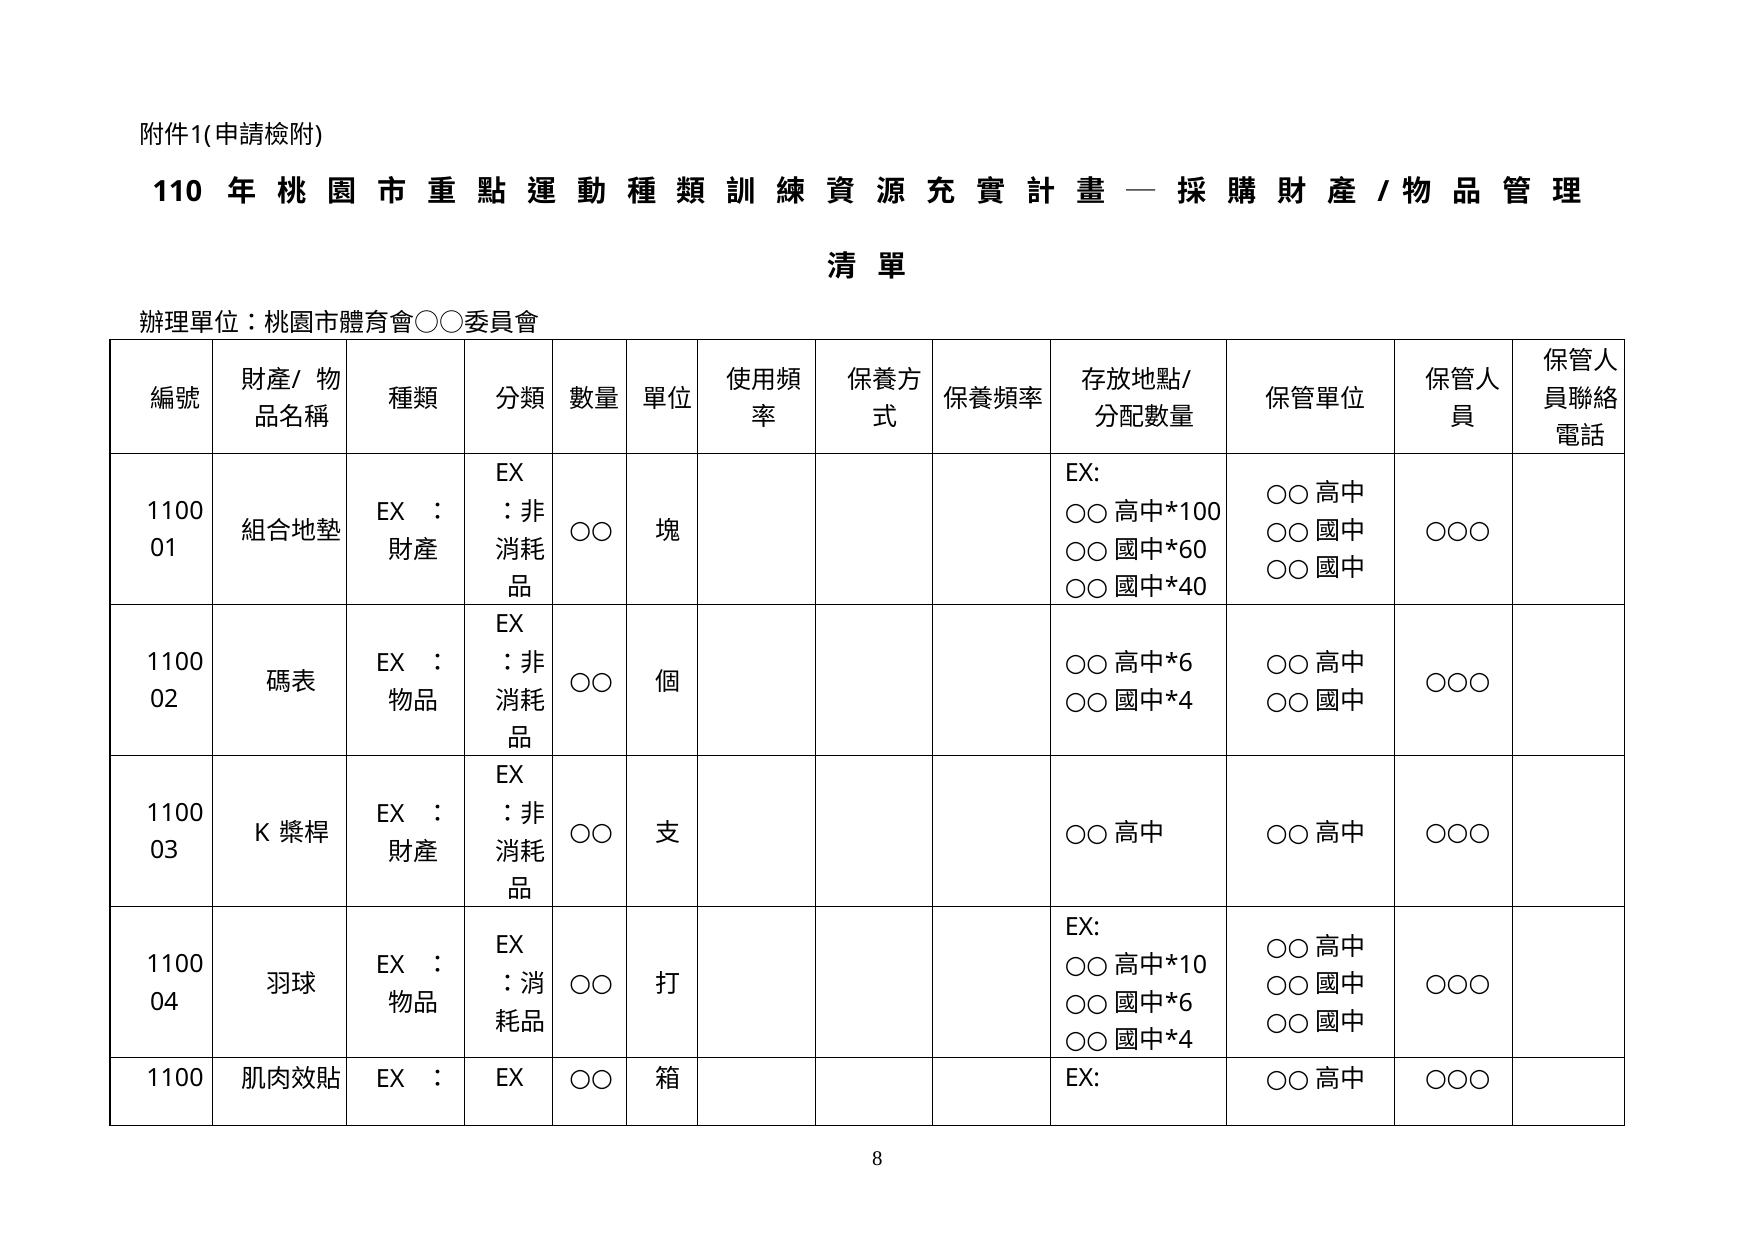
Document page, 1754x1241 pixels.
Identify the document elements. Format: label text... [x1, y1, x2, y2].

table_cell ○○高中 ○○國中 ○○國中 [1227, 454, 1394, 603]
table_cell 碼表 [213, 605, 346, 754]
table_cell [816, 1058, 932, 1125]
table_cell ○○高中*6 ○○國中*4 [1051, 605, 1226, 754]
table_cell [1513, 907, 1624, 1057]
table_cell ○○高中 [1227, 756, 1394, 906]
table_cell [1513, 1058, 1624, 1125]
table_header 保養頻率 [933, 340, 1050, 452]
table_header 存放地點/ 分配數量 [1051, 340, 1226, 452]
table_cell [1513, 756, 1624, 906]
table_cell [933, 605, 1050, 754]
table_cell 110002 [111, 605, 212, 754]
table_cell 支 [627, 756, 697, 906]
table_cell EX：財產 [347, 756, 464, 906]
table_cell [698, 907, 815, 1057]
table_header 保養方式 [816, 340, 932, 452]
table_cell ○○高中 [1227, 1058, 1394, 1125]
text 110年桃園市重點運動種類訓練資源充實計畫─採購財產/物品管理清單 [139, 151, 1614, 301]
table_cell [933, 907, 1050, 1057]
table_cell [816, 756, 932, 906]
table_cell 110004 [111, 907, 212, 1057]
table_cell [816, 605, 932, 754]
table_cell ○○○ [1395, 756, 1512, 906]
table_cell [1513, 605, 1624, 754]
table_cell 塊 [627, 454, 697, 603]
table_cell 1100 [111, 1058, 212, 1125]
table_cell EX：非消耗品 [465, 756, 552, 906]
table_header 種類 [347, 340, 464, 452]
table_cell EX：消耗品 [465, 907, 552, 1057]
table_cell 110001 [111, 454, 212, 603]
table_cell EX：財產 [347, 454, 464, 603]
table_cell ○○ [553, 605, 626, 754]
table_header 數量 [553, 340, 626, 452]
table_cell ○○○ [1395, 1058, 1512, 1125]
table_cell EX： [347, 1058, 464, 1125]
table_cell EX: ○○高中*100 ○○國中*60 ○○國中*40 [1051, 454, 1226, 603]
table_header 單位 [627, 340, 697, 452]
table_cell [933, 756, 1050, 906]
table_cell [1513, 454, 1624, 603]
table_cell [933, 454, 1050, 603]
table_cell 箱 [627, 1058, 697, 1125]
table_header 保管人員聯絡電話 [1513, 340, 1624, 452]
table_cell EX：非消耗品 [465, 605, 552, 754]
table_cell K槳桿 [213, 756, 346, 906]
text 辦理單位：桃園市體育會○○委員會 [110, 301, 1614, 339]
table_cell EX: [1051, 1058, 1226, 1125]
table_cell [698, 756, 815, 906]
table_cell [816, 454, 932, 603]
table_cell [698, 1058, 815, 1125]
table_header 編號 [111, 340, 212, 452]
table_cell ○○ [553, 907, 626, 1057]
table_cell 組合地墊 [213, 454, 346, 603]
table_header 分類 [465, 340, 552, 452]
table_cell EX：物品 [347, 605, 464, 754]
table_cell 肌肉效貼 [213, 1058, 346, 1125]
table_header 保管單位 [1227, 340, 1394, 452]
table_cell 110003 [111, 756, 212, 906]
table_cell [698, 454, 815, 603]
table_cell [698, 605, 815, 754]
table_cell 個 [627, 605, 697, 754]
table_cell ○○ [553, 454, 626, 603]
table_cell ○○ [553, 1058, 626, 1125]
table_cell ○○高中 ○○國中 [1227, 605, 1394, 754]
table_header 使用頻率 [698, 340, 815, 452]
table_cell EX：物品 [347, 907, 464, 1057]
table_cell 羽球 [213, 907, 346, 1057]
text 附件1(申請檢附) [139, 114, 1614, 151]
table_cell ○○○ [1395, 454, 1512, 603]
table_cell EX: ○○高中*10 ○○國中*6 ○○國中*4 [1051, 907, 1226, 1057]
table_cell [816, 907, 932, 1057]
table_cell ○○高中 ○○國中 ○○國中 [1227, 907, 1394, 1057]
table_header 保管人員 [1395, 340, 1512, 452]
table_cell 打 [627, 907, 697, 1057]
table_cell ○○○ [1395, 907, 1512, 1057]
table_cell ○○高中 [1051, 756, 1226, 906]
table_header 財產/物品名稱 [213, 340, 346, 452]
table_cell [933, 1058, 1050, 1125]
table_cell EX [465, 1058, 552, 1125]
table_cell EX：非消耗品 [465, 454, 552, 603]
table_cell ○○ [553, 756, 626, 906]
table_cell ○○○ [1395, 605, 1512, 754]
